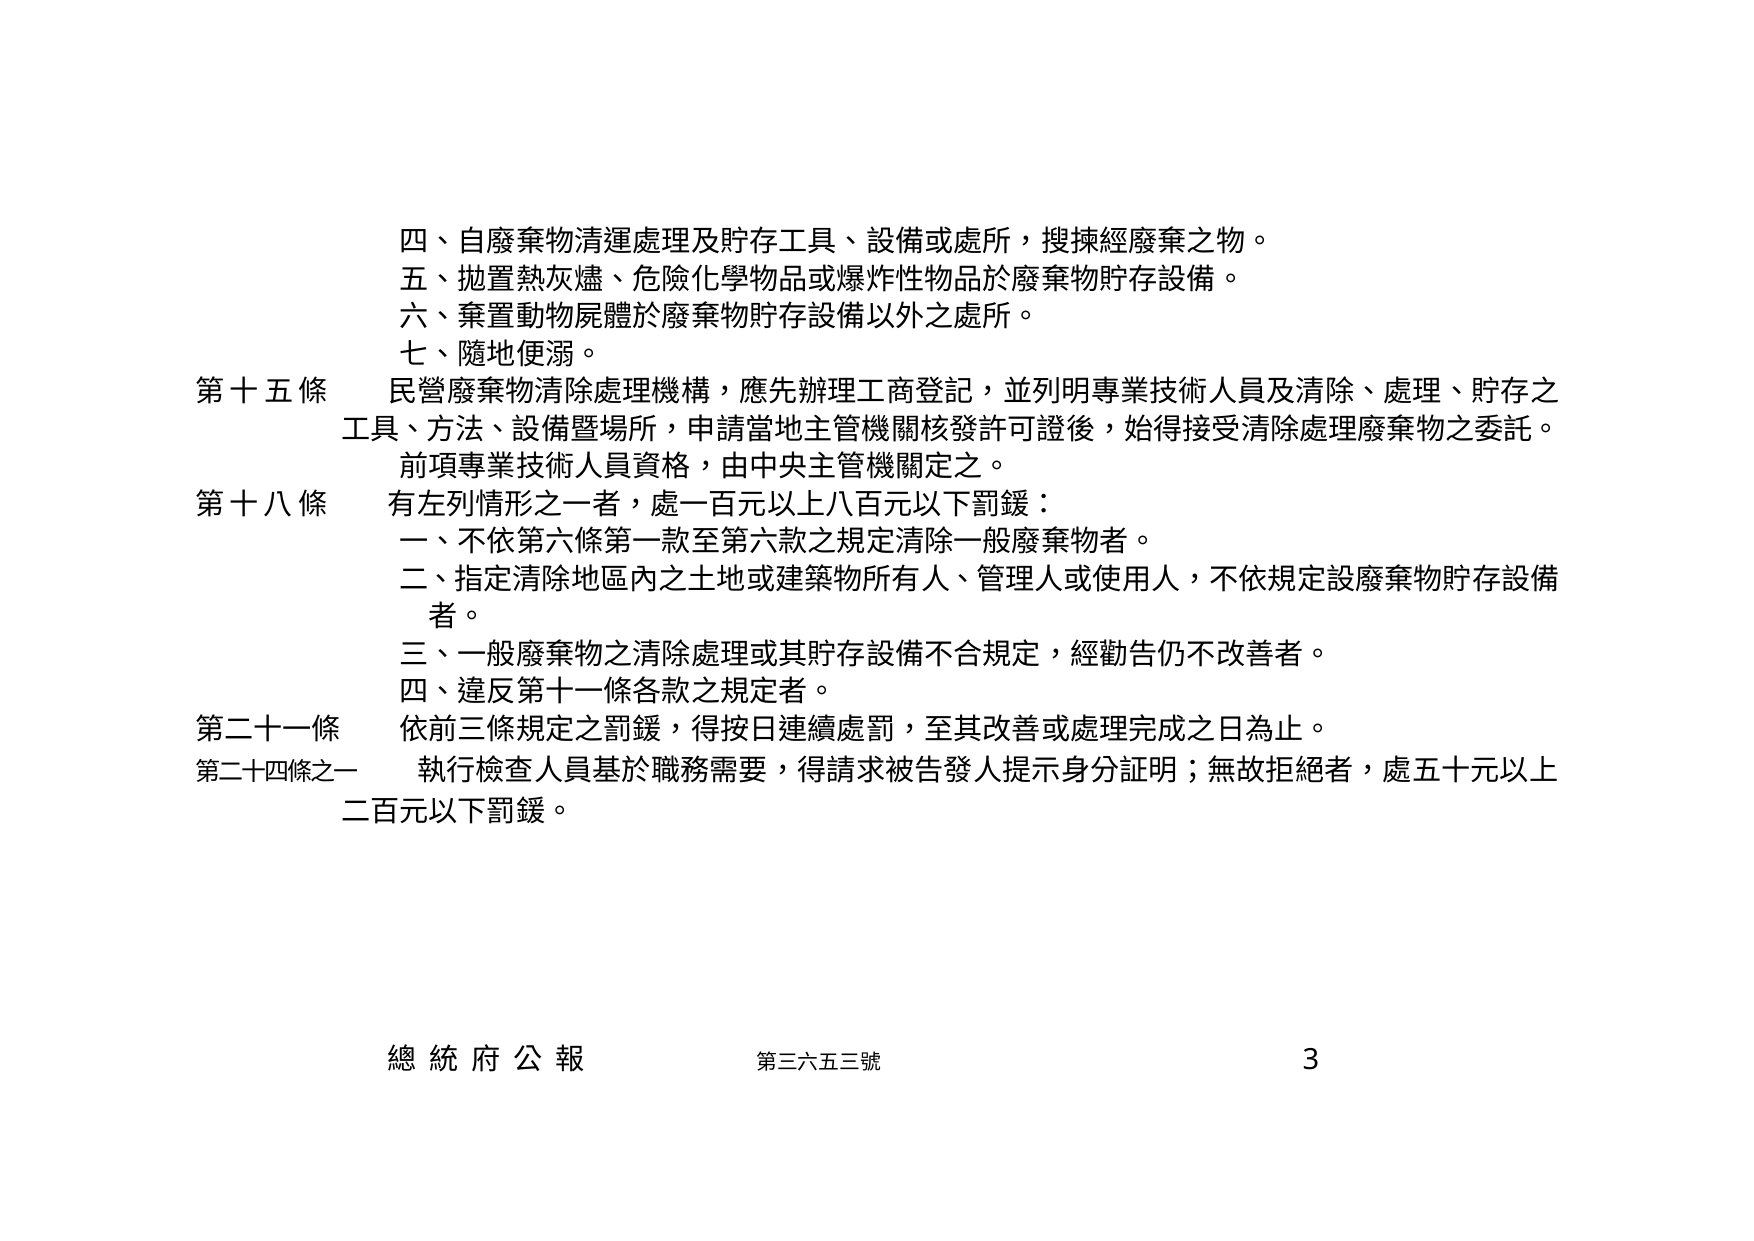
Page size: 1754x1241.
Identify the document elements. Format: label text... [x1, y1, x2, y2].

text 第十五條 民營廢棄物清除處理機構，應先辦理工商登記，並列明專業技術人員及清除、處理、貯存之工具、方法、設備暨場所，申請當地主管機關核發許可證後，始得接受清除處理廢棄物之委託。 [195, 372, 1559, 447]
text 前項專業技術人員資格，由中央主管機關定之。 [341, 447, 1559, 484]
text 一、不依第六條第一款至第六款之規定清除一般廢棄物者。 [399, 522, 1559, 559]
text 五、拋置熱灰燼、危險化學物品或爆炸性物品於廢棄物貯存設備。 [399, 259, 1559, 297]
text 第二十四條之一 執行檢查人員基於職務需要，得請求被告發人提示身分証明；無故拒絕者，處五十元以上二百元以下罰鍰。 [195, 747, 1559, 830]
text 六、棄置動物屍體於廢棄物貯存設備以外之處所。 [399, 297, 1559, 334]
text 四、自廢棄物清運處理及貯存工具、設備或處所，搜揀經廢棄之物。 [399, 222, 1559, 259]
text 二、指定清除地區內之土地或建築物所有人、管理人或使用人，不依規定設廢棄物貯存設備者。 [399, 559, 1559, 634]
text 七、隨地便溺。 [399, 334, 1559, 372]
text 第二十一條 依前三條規定之罰鍰，得按日連續處罰，至其改善或處理完成之日為止。 [195, 709, 1559, 747]
text 四、違反第十一條各款之規定者。 [399, 672, 1559, 709]
text 第十八條 有左列情形之一者，處一百元以上八百元以下罰鍰： [195, 484, 1559, 522]
text 三、一般廢棄物之清除處理或其貯存設備不合規定，經勸告仍不改善者。 [399, 634, 1559, 672]
